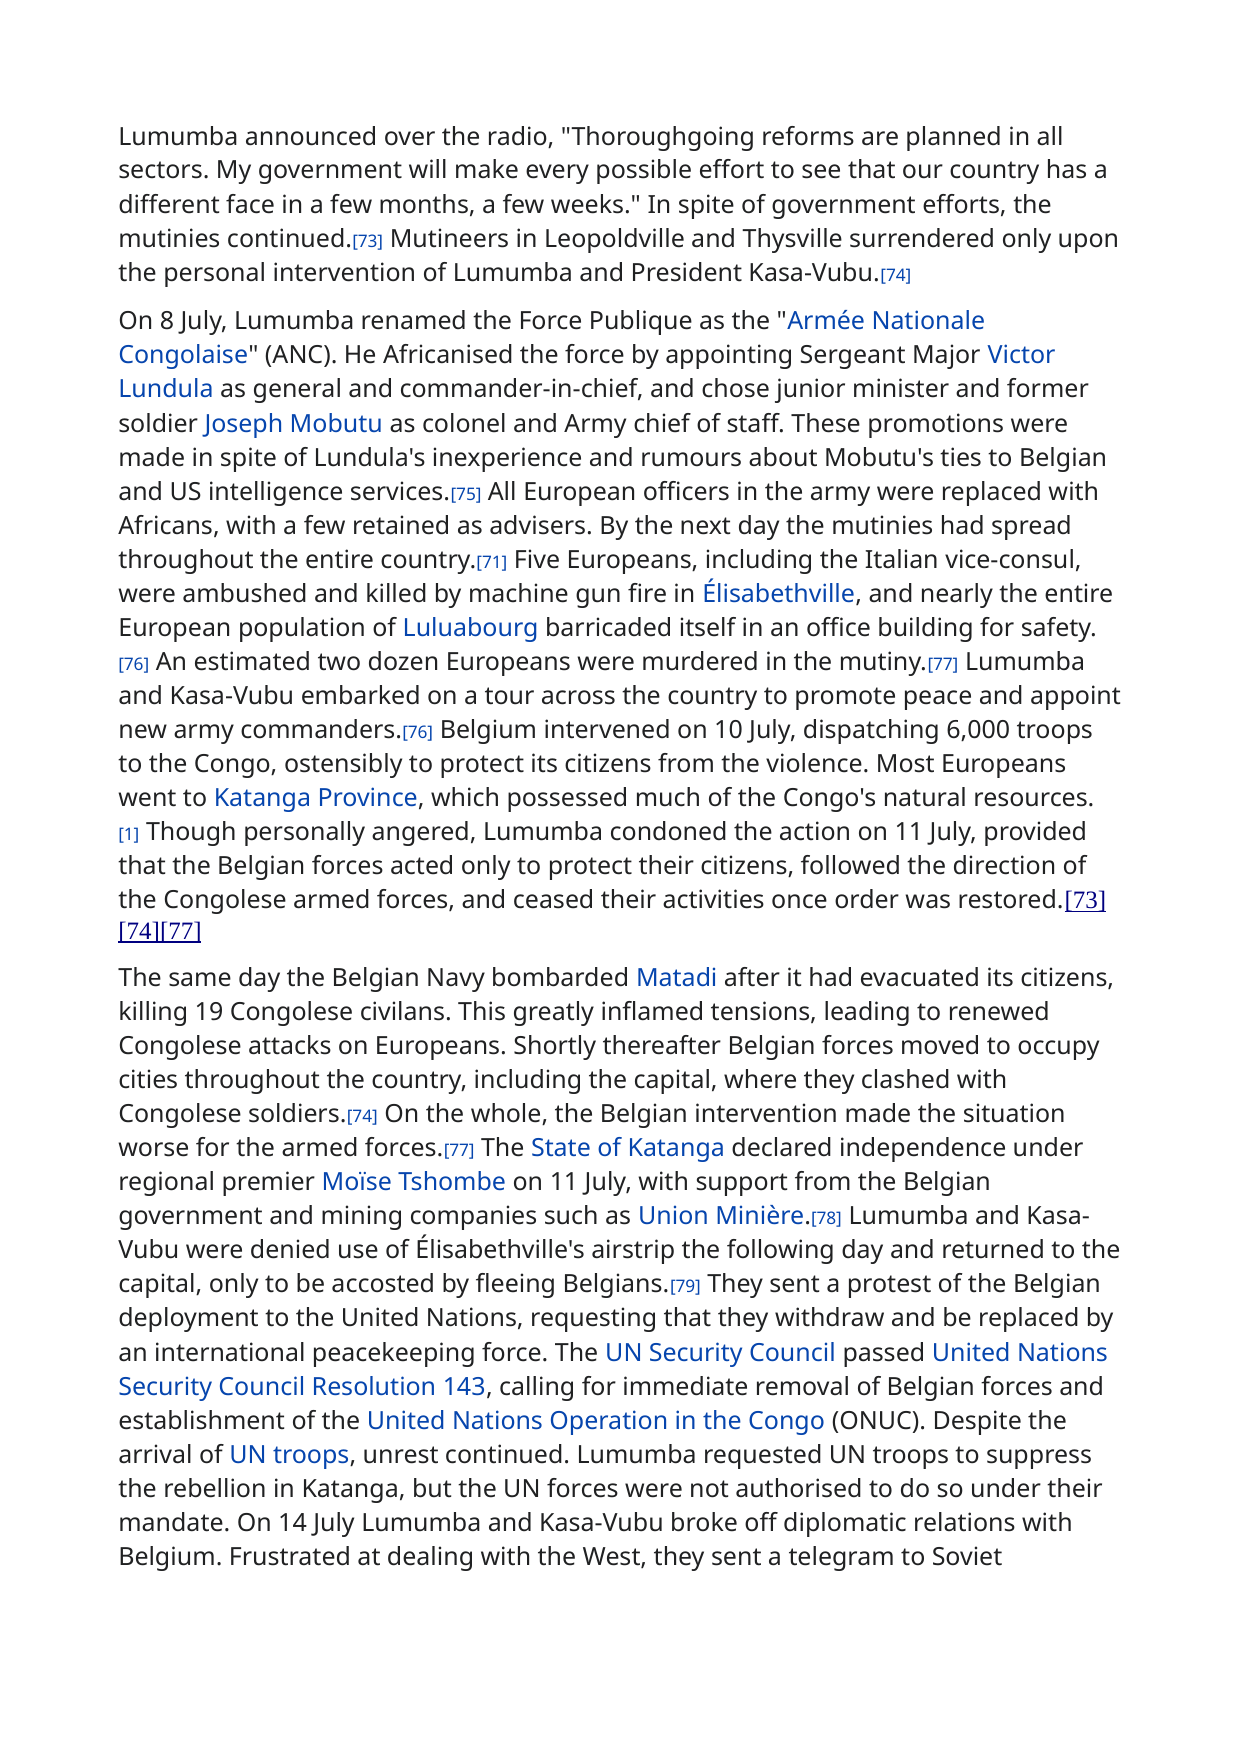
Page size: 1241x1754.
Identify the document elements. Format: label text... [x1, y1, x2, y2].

text The same day the Belgian Navy bombarded Matadi after it had evacuated its citizens, killing 19 Congolese civilans. This greatly inflamed tensions, leading to renewed Congolese attacks on Europeans. Shortly thereafter Belgian forces moved to occupy cities throughout the country, including the capital, where they clashed with Congolese soldiers.[74] On the whole, the Belgian intervention made the situation worse for the armed forces.[77] The State of Katanga declared independence under regional premier Moïse Tshombe on 11 July, with support from the Belgian government and mining companies such as Union Minière.[78] Lumumba and Kasa-Vubu were denied use of Élisabethville's airstrip the following day and returned to the capital, only to be accosted by fleeing Belgians.[79] They sent a protest of the Belgian deployment to the United Nations, requesting that they withdraw and be replaced by an international peacekeeping force. The UN Security Council passed United Nations Security Council Resolution 143, calling for immediate removal of Belgian forces and establishment of the United Nations Operation in the Congo (ONUC). Despite the arrival of UN troops, unrest continued. Lumumba requested UN troops to suppress the rebellion in Katanga, but the UN forces were not authorised to do so under their mandate. On 14 July Lumumba and Kasa-Vubu broke off diplomatic relations with Belgium. Frustrated at dealing with the West, they sent a telegram to Soviet [118, 959, 1122, 1573]
text Lumumba announced over the radio, "Thoroughgoing reforms are planned in all sectors. My government will make every possible effort to see that our country has a different face in a few months, a few weeks." In spite of government efforts, the mutinies continued.[73] Mutineers in Leopoldville and Thysville surrendered only upon the personal intervention of Lumumba and President Kasa-Vubu.[74] [118, 118, 1122, 288]
text On 8 July, Lumumba renamed the Force Publique as the "Armée Nationale Congolaise" (ANC). He Africanised the force by appointing Sergeant Major Victor Lundula as general and commander-in-chief, and chose junior minister and former soldier Joseph Mobutu as colonel and Army chief of staff. These promotions were made in spite of Lundula's inexperience and rumours about Mobutu's ties to Belgian and US intelligence services.[75] All European officers in the army were replaced with Africans, with a few retained as advisers. By the next day the mutinies had spread throughout the entire country.[71] Five Europeans, including the Italian vice-consul, were ambushed and killed by machine gun fire in Élisabethville, and nearly the entire European population of Luluabourg barricaded itself in an office building for safety.[76] An estimated two dozen Europeans were murdered in the mutiny.[77] Lumumba and Kasa-Vubu embarked on a tour across the country to promote peace and appoint new army commanders.[76] Belgium intervened on 10 July, dispatching 6,000 troops to the Congo, ostensibly to protect its citizens from the violence. Most Europeans went to Katanga Province, which possessed much of the Congo's natural resources.[1] Though personally angered, Lumumba condoned the action on 11 July, provided that the Belgian forces acted only to protect their citizens, followed the direction of the Congolese armed forces, and ceased their activities once order was restored.[73][74][77] [118, 303, 1122, 945]
